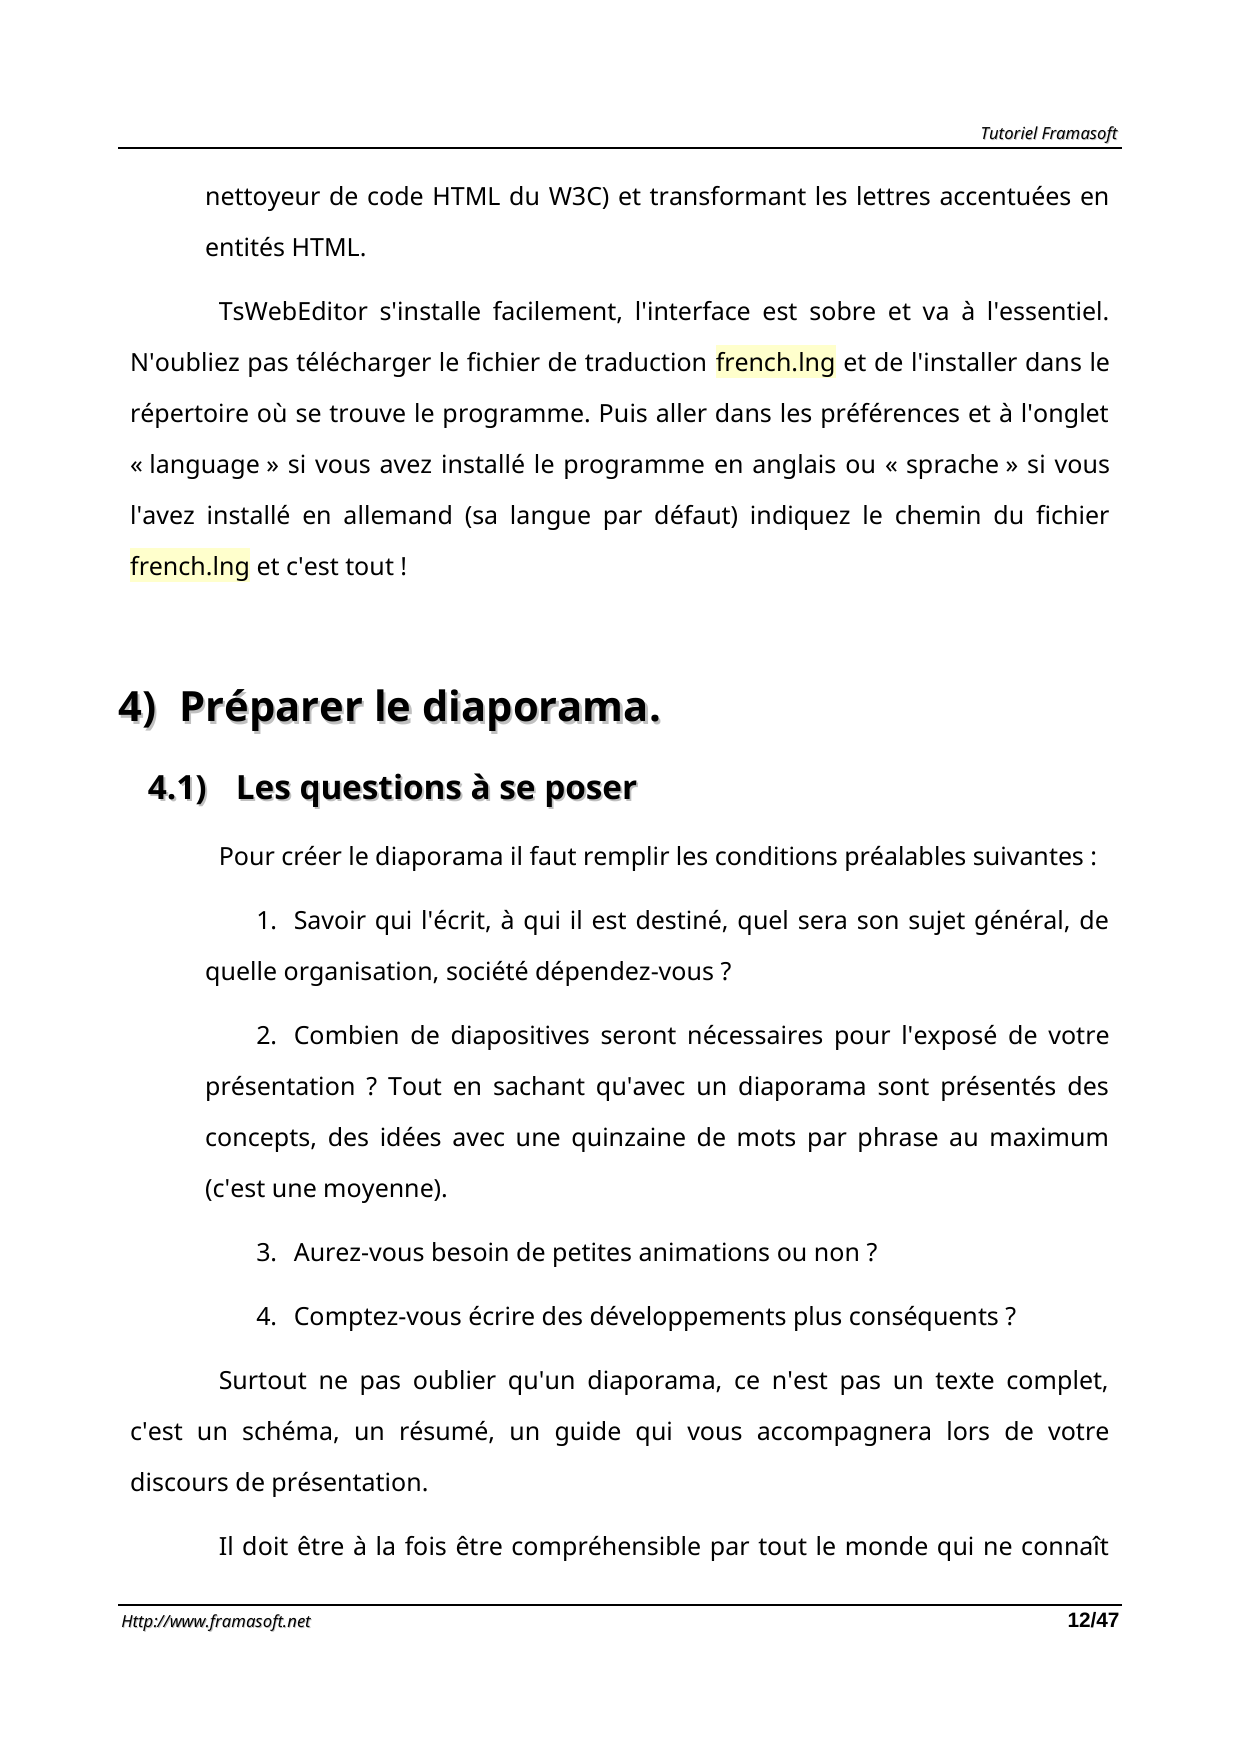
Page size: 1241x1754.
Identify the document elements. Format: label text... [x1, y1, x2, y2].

list nettoyeur de code HTML du W3C) et transformant les lettres accentuées en entités HTML. [167, 178, 1110, 263]
subtitle Les questions à se poser [118, 764, 1122, 809]
list Savoir qui l'écrit, à qui il est destiné, quel sera son sujet général, de quelle organisation, société dépendez-vous ? [167, 903, 1110, 988]
text Surtout ne pas oublier qu'un diaporama, ce n'est pas un texte complet, c'est un schéma, un résumé, un guide qui vous accompagnera lors de votre discours de présentation. [130, 1363, 1110, 1499]
list Combien de diapositives seront nécessaires pour l'exposé de votre présentation ? Tout en sachant qu'avec un diaporama sont présentés des concepts, des idées avec une quinzaine de mots par phrase au maximum (c'est une moyenne). [167, 1018, 1110, 1204]
text Il doit être à la fois être compréhensible par tout le monde qui ne connaît [130, 1529, 1110, 1563]
text TsWebEditor s'installe facilement, l'interface est sobre et va à l'essentiel. N'oubliez pas télécharger le fichier de traduction french.lng et de l'installer dans le répertoire où se trouve le programme. Puis aller dans les préférences et à l'onglet « language » si vous avez installé le programme en anglais ou « sprache » si vous l'avez installé en allemand (sa langue par défaut) indiquez le chemin du fichier french.lng et c'est tout ! [130, 293, 1110, 582]
list Aurez-vous besoin de petites animations ou non ? [167, 1235, 1110, 1269]
subtitle Préparer le diaporama. [118, 677, 1122, 734]
text Pour créer le diaporama il faut remplir les conditions préalables suivantes : [130, 839, 1110, 873]
list Comptez-vous écrire des développements plus conséquents ? [167, 1299, 1110, 1333]
